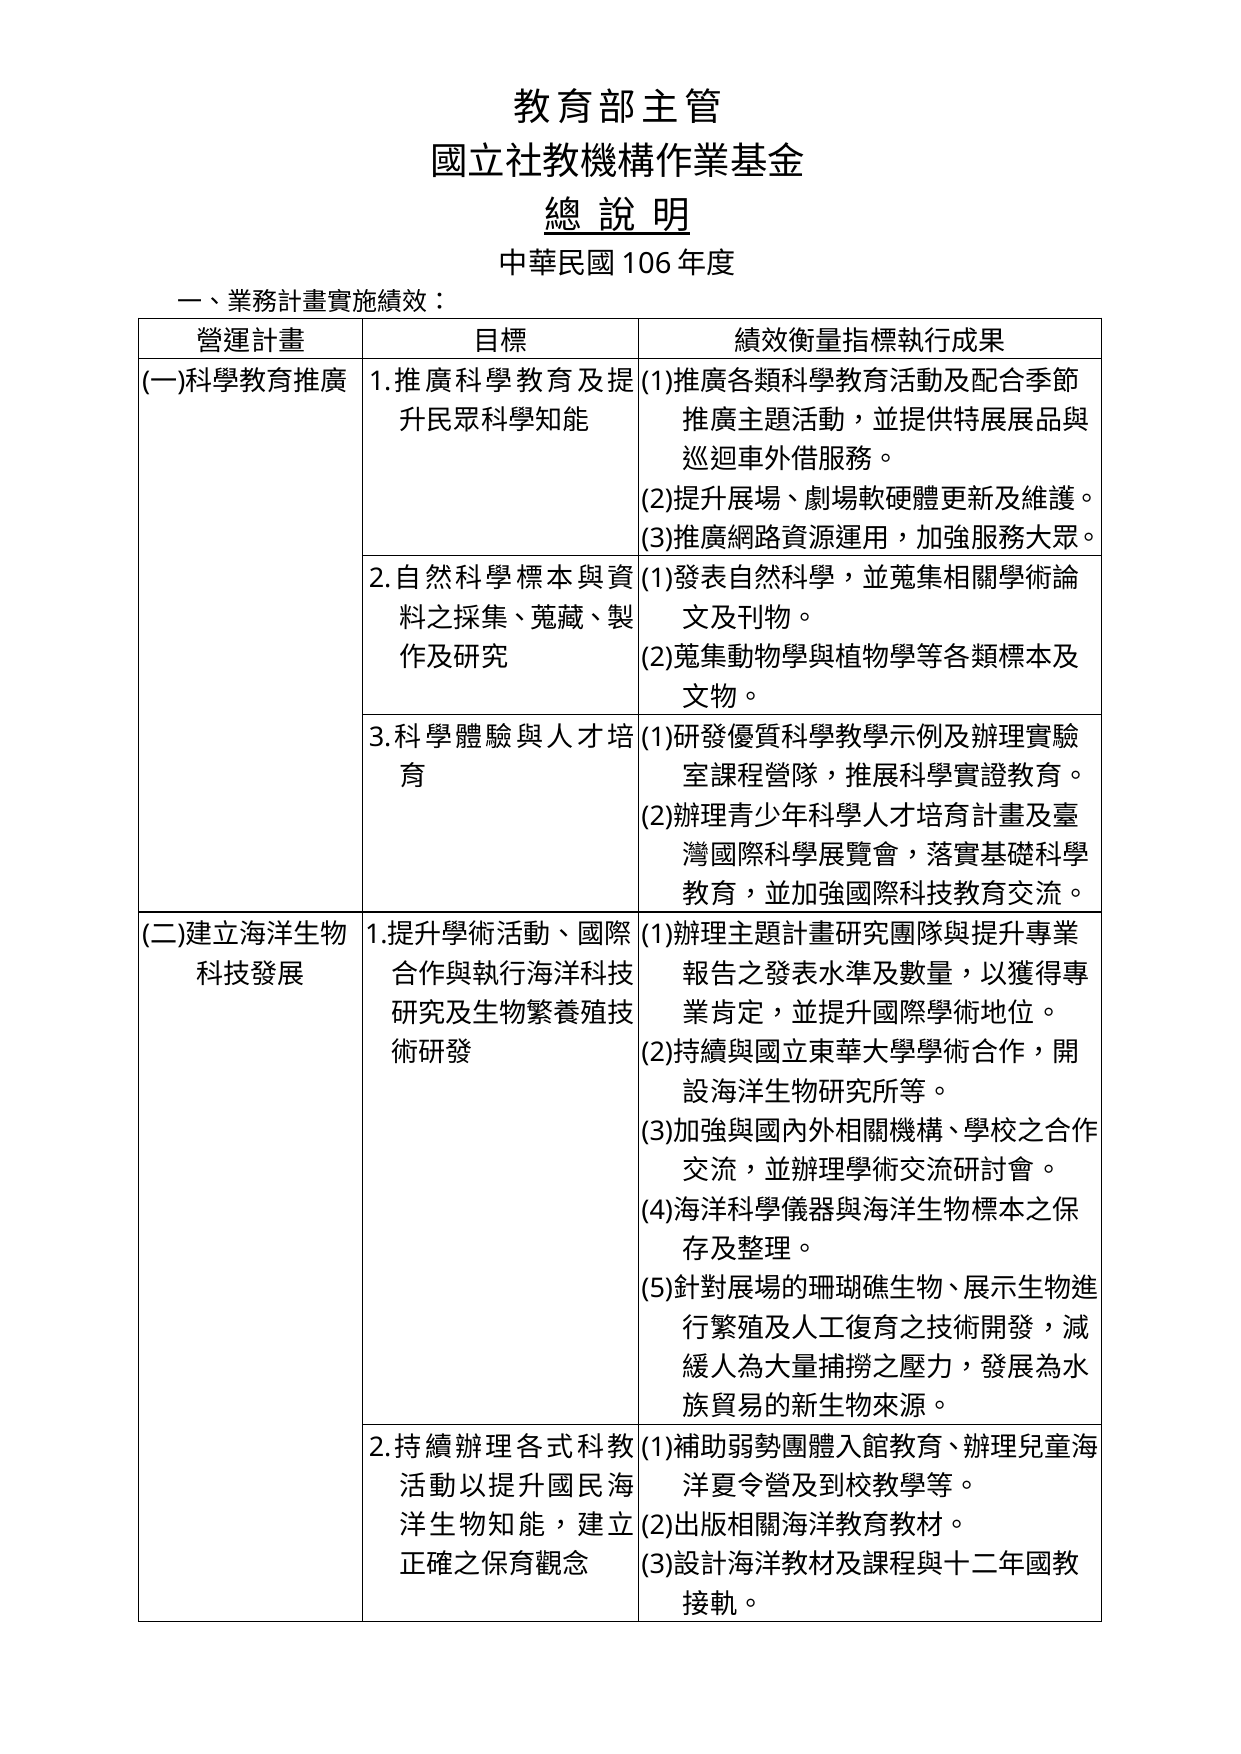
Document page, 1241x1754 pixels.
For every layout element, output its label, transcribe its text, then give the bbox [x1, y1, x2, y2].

table_header 營運計畫 [139, 319, 362, 358]
table_cell (二)建立海洋生物科技發展 [139, 913, 362, 1621]
table_cell 1.提升學術活動、國際合作與執行海洋科技研究及生物繁養殖技術研發 [363, 913, 638, 1423]
table_cell (一)科學教育推廣 [139, 359, 362, 911]
table_cell 3.科學體驗與人才培育 [363, 715, 638, 911]
table_cell 2.持續辦理各式科教活動以提升國民海洋生物知能，建立正確之保育觀念 [363, 1425, 638, 1621]
table_cell 1.推廣科學教育及提升民眾科學知能 [363, 359, 638, 555]
table_header 績效衡量指標執行成果 [639, 319, 1101, 358]
table_header 目標 [363, 319, 638, 358]
table_cell (1)補助弱勢團體入館教育、辦理兒童海洋夏令營及到校教學等。 (2)出版相關海洋教育教材。 (3)設計海洋教材及課程與十二年國教接軌。 [639, 1425, 1101, 1621]
text 一、業務計畫實施績效： [177, 282, 1063, 317]
table_cell (1)發表自然科學，並蒐集相關學術論文及刊物。 (2)蒐集動物學與植物學等各類標本及文物。 [639, 556, 1101, 714]
table_cell 2.自然科學標本與資料之採集、蒐藏、製作及研究 [363, 556, 638, 714]
table_cell (1)辦理主題計畫研究團隊與提升專業報告之發表水準及數量，以獲得專業肯定，並提升國際學術地位。 (2)持續與國立東華大學學術合作，開設海洋生物研究所等。 (3)加強與國內外相關機構、學校之合作交流，並辦理學術交流研討會。 (4)海洋科學儀器與海洋生物標本之保存及整理。 (5)針對展場的珊瑚礁生物、展示生物進行繁殖及人工復育之技術開發，減緩人為大量捕撈之壓力，發展為水族貿易的新生物來源。 [639, 913, 1101, 1423]
table_cell (1)研發優質科學教學示例及辦理實驗室課程營隊，推展科學實證教育。 (2)辦理青少年科學人才培育計畫及臺灣國際科學展覽會，落實基礎科學教育，並加強國際科技教育交流。 [639, 715, 1101, 911]
table_cell (1)推廣各類科學教育活動及配合季節推廣主題活動，並提供特展展品與巡迴車外借服務。 (2)提升展場、劇場軟硬體更新及維護。 (3)推廣網路資源運用，加強服務大眾。 [639, 359, 1101, 555]
